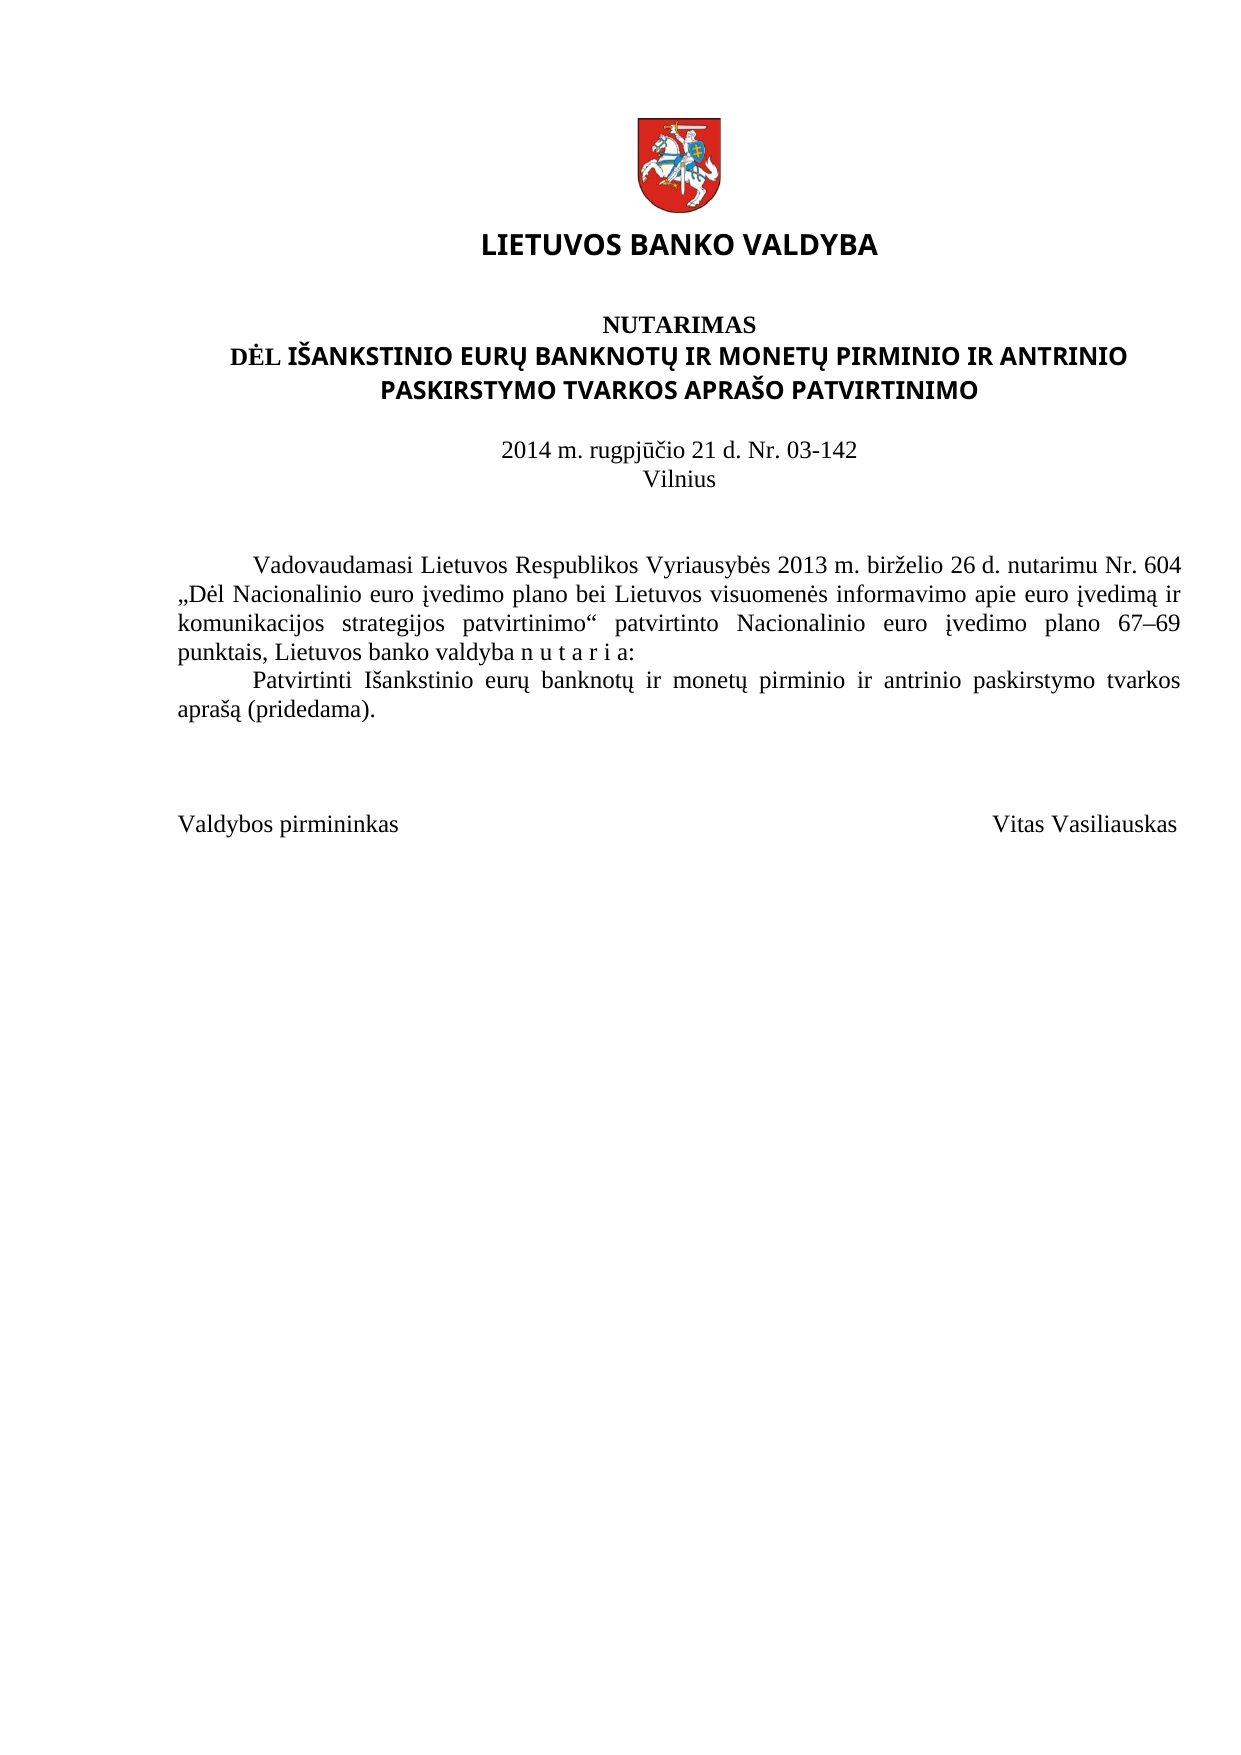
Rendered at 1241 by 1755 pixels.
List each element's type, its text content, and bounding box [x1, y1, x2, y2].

text 2014 m. rugpjūčio 21 d. Nr. 03-142 [177, 435, 1181, 464]
text NUTARIMAS [177, 310, 1181, 338]
text LIETUVOS BANKO VALDYBA [177, 224, 1181, 264]
text Patvirtinti Išankstinio eurų banknotų ir monetų pirminio ir antrinio paskirstymo tvarkos aprašą (pridedama). [177, 665, 1181, 723]
text Vilnius [177, 464, 1181, 493]
text DĖL Išankstinio eurų banknotų ir monetų pirminio ir antrinio paskirstymo tvarkos aprašo patvirtinimo [177, 338, 1181, 407]
text Vadovaudamasi Lietuvos Respublikos Vyriausybės 2013 m. birželio 26 d. nutarimu Nr. 604 „Dėl Nacionalinio euro įvedimo plano bei Lietuvos visuomenės informavimo apie euro įvedimą ir komunikacijos strategijos patvirtinimo“ patvirtinto Nacionalinio euro įvedimo plano 67–69 punktais, Lietuvos banko valdyba n u t a r i a: [177, 550, 1181, 665]
text Valdybos pirmininkas Vitas Vasiliauskas [177, 809, 1181, 838]
